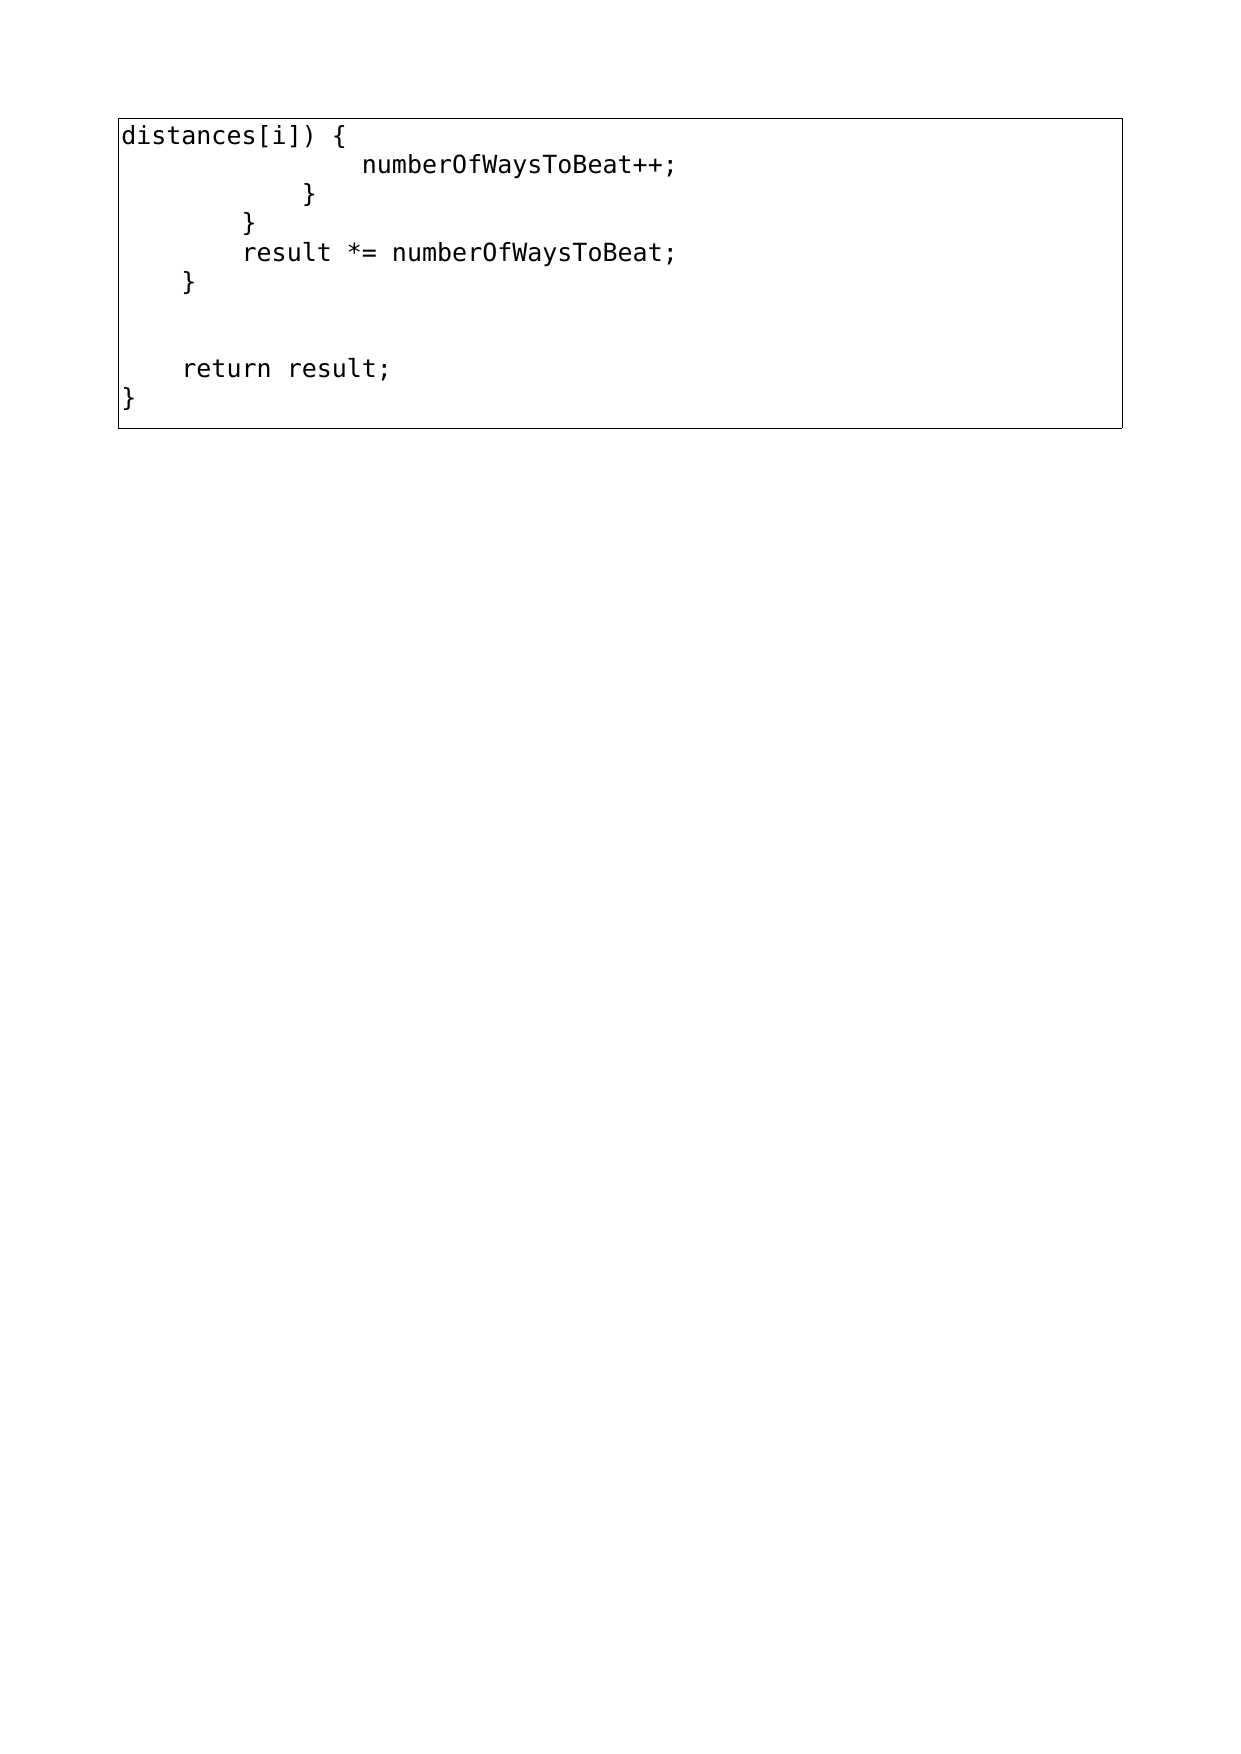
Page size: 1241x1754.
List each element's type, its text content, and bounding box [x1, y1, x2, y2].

table_header distances[i]) { numberOfWaysToBeat++; } } result *= numberOfWaysToBeat; } return result; } [119, 119, 1122, 427]
